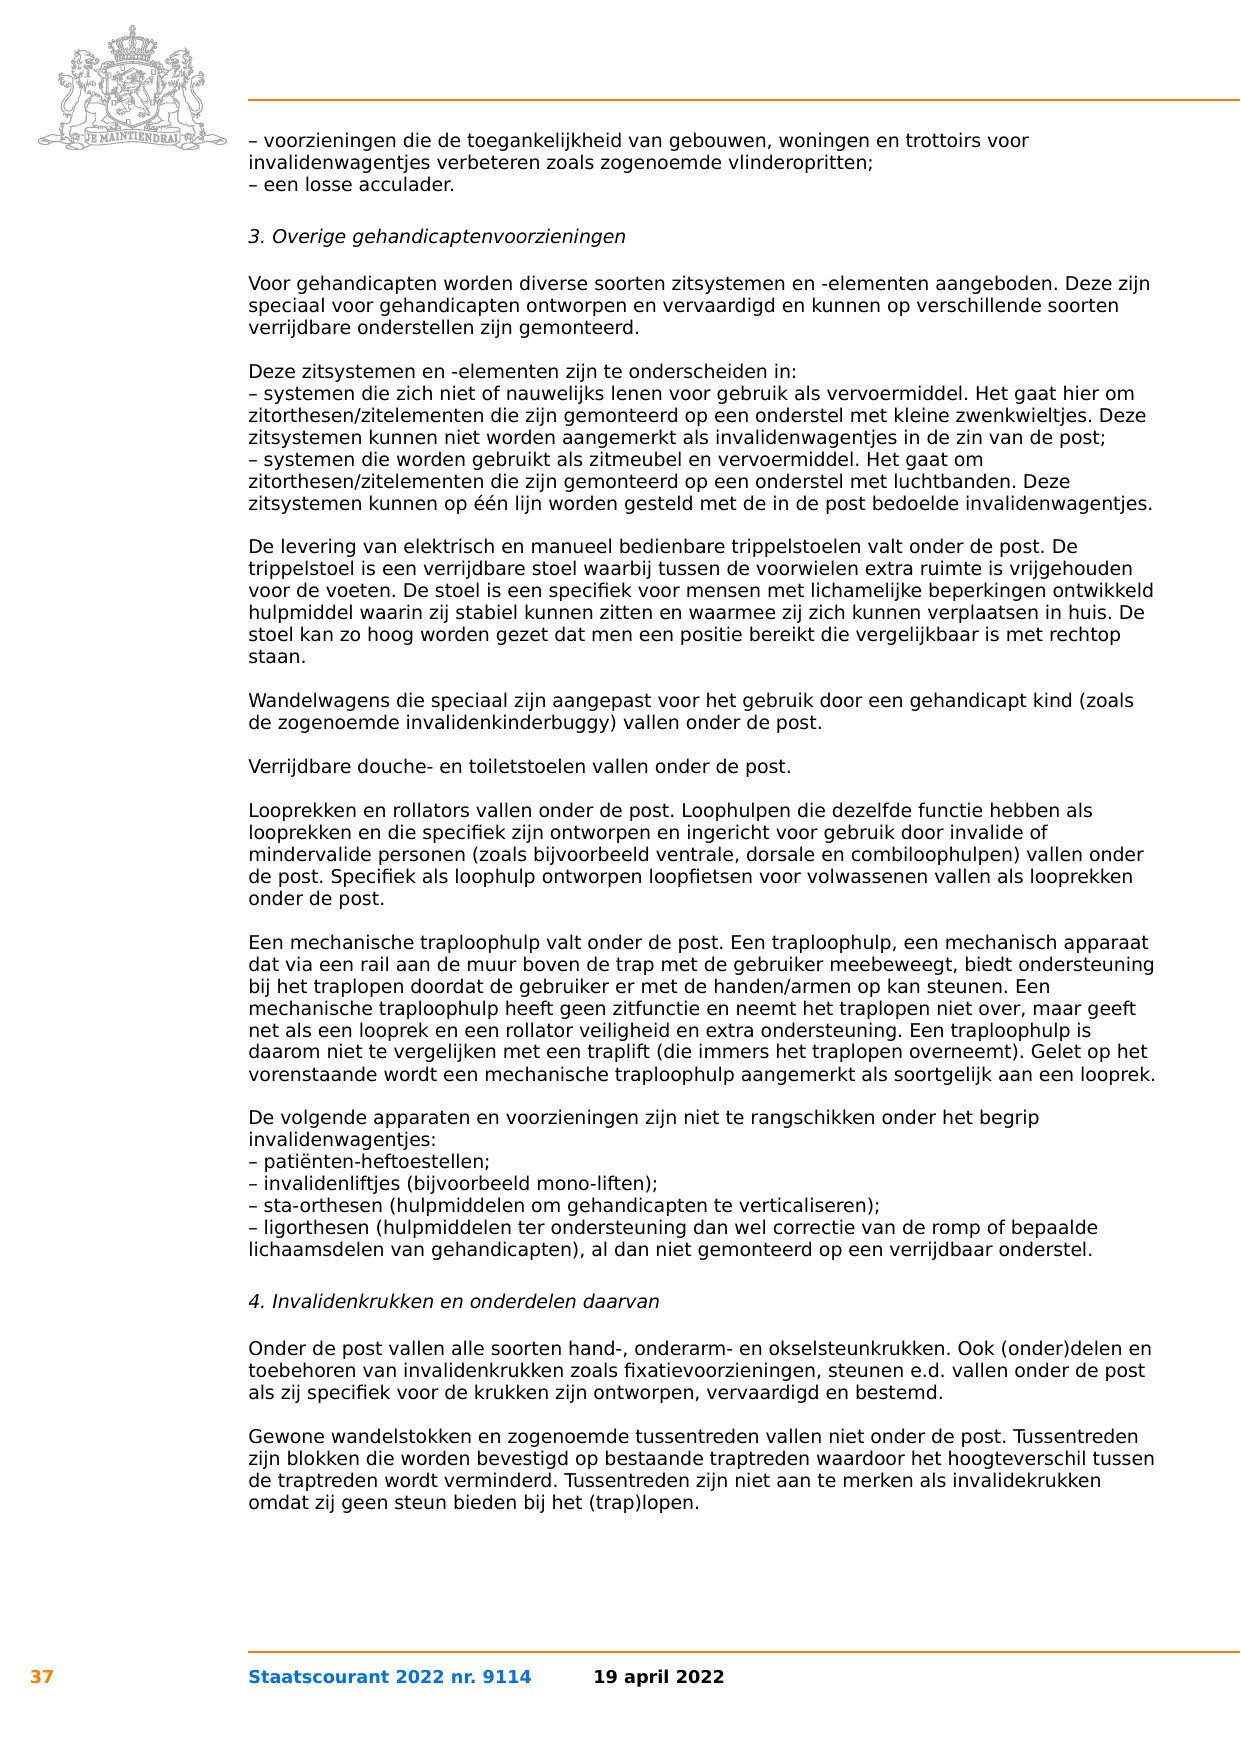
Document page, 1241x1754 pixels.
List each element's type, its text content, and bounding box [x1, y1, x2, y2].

text – voorzieningen die de toegankelijkheid van gebouwen, woningen en trottoirs voor invalidenwagentjes verbeteren zoals zogenoemde vlinderopritten; [248, 130, 1163, 174]
text – invalidenliftjes (bijvoorbeeld mono-liften); [248, 1173, 1163, 1195]
text Een mechanische traploophulp valt onder de post. Een traploophulp, een mechanisch apparaat dat via een rail aan de muur boven de trap met de gebruiker meebeweegt, biedt ondersteuning bij het traplopen doordat de gebruiker er met de handen/armen op kan steunen. Een mechanische traploophulp heeft geen zitfunctie en neemt het traplopen niet over, maar geeft net als een looprek en een rollator veiligheid en extra ondersteuning. Een traploophulp is daarom niet te vergelijken met een traplift (die immers het traplopen overneemt). Gelet op het vorenstaande wordt een mechanische traploophulp aangemerkt als soortgelijk aan een looprek. [248, 932, 1163, 1085]
subtitle 3. Overige gehandicaptenvoorzieningen [248, 226, 1163, 248]
text – een losse acculader. [248, 174, 1163, 196]
text – systemen die worden gebruikt als zitmeubel en vervoermiddel. Het gaat om zitorthesen/zitelementen die zijn gemonteerd op een onderstel met luchtbanden. Deze zitsystemen kunnen op één lijn worden gesteld met de in de post bedoelde invalidenwagentjes. [248, 448, 1163, 514]
text Gewone wandelstokken en zogenoemde tussentreden vallen niet onder de post. Tussentreden zijn blokken die worden bevestigd op bestaande traptreden waardoor het hoogteverschil tussen de traptreden wordt verminderd. Tussentreden zijn niet aan te merken als invalidekrukken omdat zij geen steun bieden bij het (trap)lopen. [248, 1426, 1163, 1514]
picture [38, 25, 227, 150]
text – ligorthesen (hulpmiddelen ter ondersteuning dan wel correctie van de romp of bepaalde lichaamsdelen van gehandicapten), al dan niet gemonteerd op een verrijdbaar onderstel. [248, 1217, 1163, 1261]
text De volgende apparaten en voorzieningen zijn niet te rangschikken onder het begrip invalidenwagentjes: [248, 1107, 1163, 1151]
text – systemen die zich niet of nauwelijks lenen voor gebruik als vervoermiddel. Het gaat hier om zitorthesen/zitelementen die zijn gemonteerd op een onderstel met kleine zwenkwieltjes. Deze zitsystemen kunnen niet worden aangemerkt als invalidenwagentjes in de zin van de post; [248, 383, 1163, 448]
text – patiënten-heftoestellen; [248, 1151, 1163, 1173]
text – sta-orthesen (hulpmiddelen om gehandicapten te verticaliseren); [248, 1195, 1163, 1217]
text De levering van elektrisch en manueel bedienbare trippelstoelen valt onder de post. De trippelstoel is een verrijdbare stoel waarbij tussen de voorwielen extra ruimte is vrijgehouden voor de voeten. De stoel is een specifiek voor mensen met lichamelijke beperkingen ontwikkeld hulpmiddel waarin zij stabiel kunnen zitten en waarmee zij zich kunnen verplaatsen in huis. De stoel kan zo hoog worden gezet dat men een positie bereikt die vergelijkbaar is met rechtop staan. [248, 536, 1163, 668]
subtitle 4. Invalidenkrukken en onderdelen daarvan [248, 1291, 1163, 1313]
text Voor gehandicapten worden diverse soorten zitsystemen en -elementen aangeboden. Deze zijn speciaal voor gehandicapten ontworpen en vervaardigd en kunnen op verschillende soorten verrijdbare onderstellen zijn gemonteerd. [248, 273, 1163, 339]
text Looprekken en rollators vallen onder de post. Loophulpen die dezelfde functie hebben als looprekken en die specifiek zijn ontworpen en ingericht voor gebruik door invalide of mindervalide personen (zoals bijvoorbeeld ventrale, dorsale en combiloophulpen) vallen onder de post. Specifiek als loophulp ontworpen loopfietsen voor volwassenen vallen als looprekken onder de post. [248, 800, 1163, 910]
text Wandelwagens die speciaal zijn aangepast voor het gebruik door een gehandicapt kind (zoals de zogenoemde invalidenkinderbuggy) vallen onder de post. [248, 690, 1163, 734]
text Verrijdbare douche- en toiletstoelen vallen onder de post. [248, 756, 1163, 778]
text Deze zitsystemen en -elementen zijn te onderscheiden in: [248, 361, 1163, 383]
text Onder de post vallen alle soorten hand-, onderarm- en okselsteunkrukken. Ook (onder)delen en toebehoren van invalidenkrukken zoals fixatievoorzieningen, steunen e.d. vallen onder de post als zij specifiek voor de krukken zijn ontworpen, vervaardigd en bestemd. [248, 1338, 1163, 1404]
